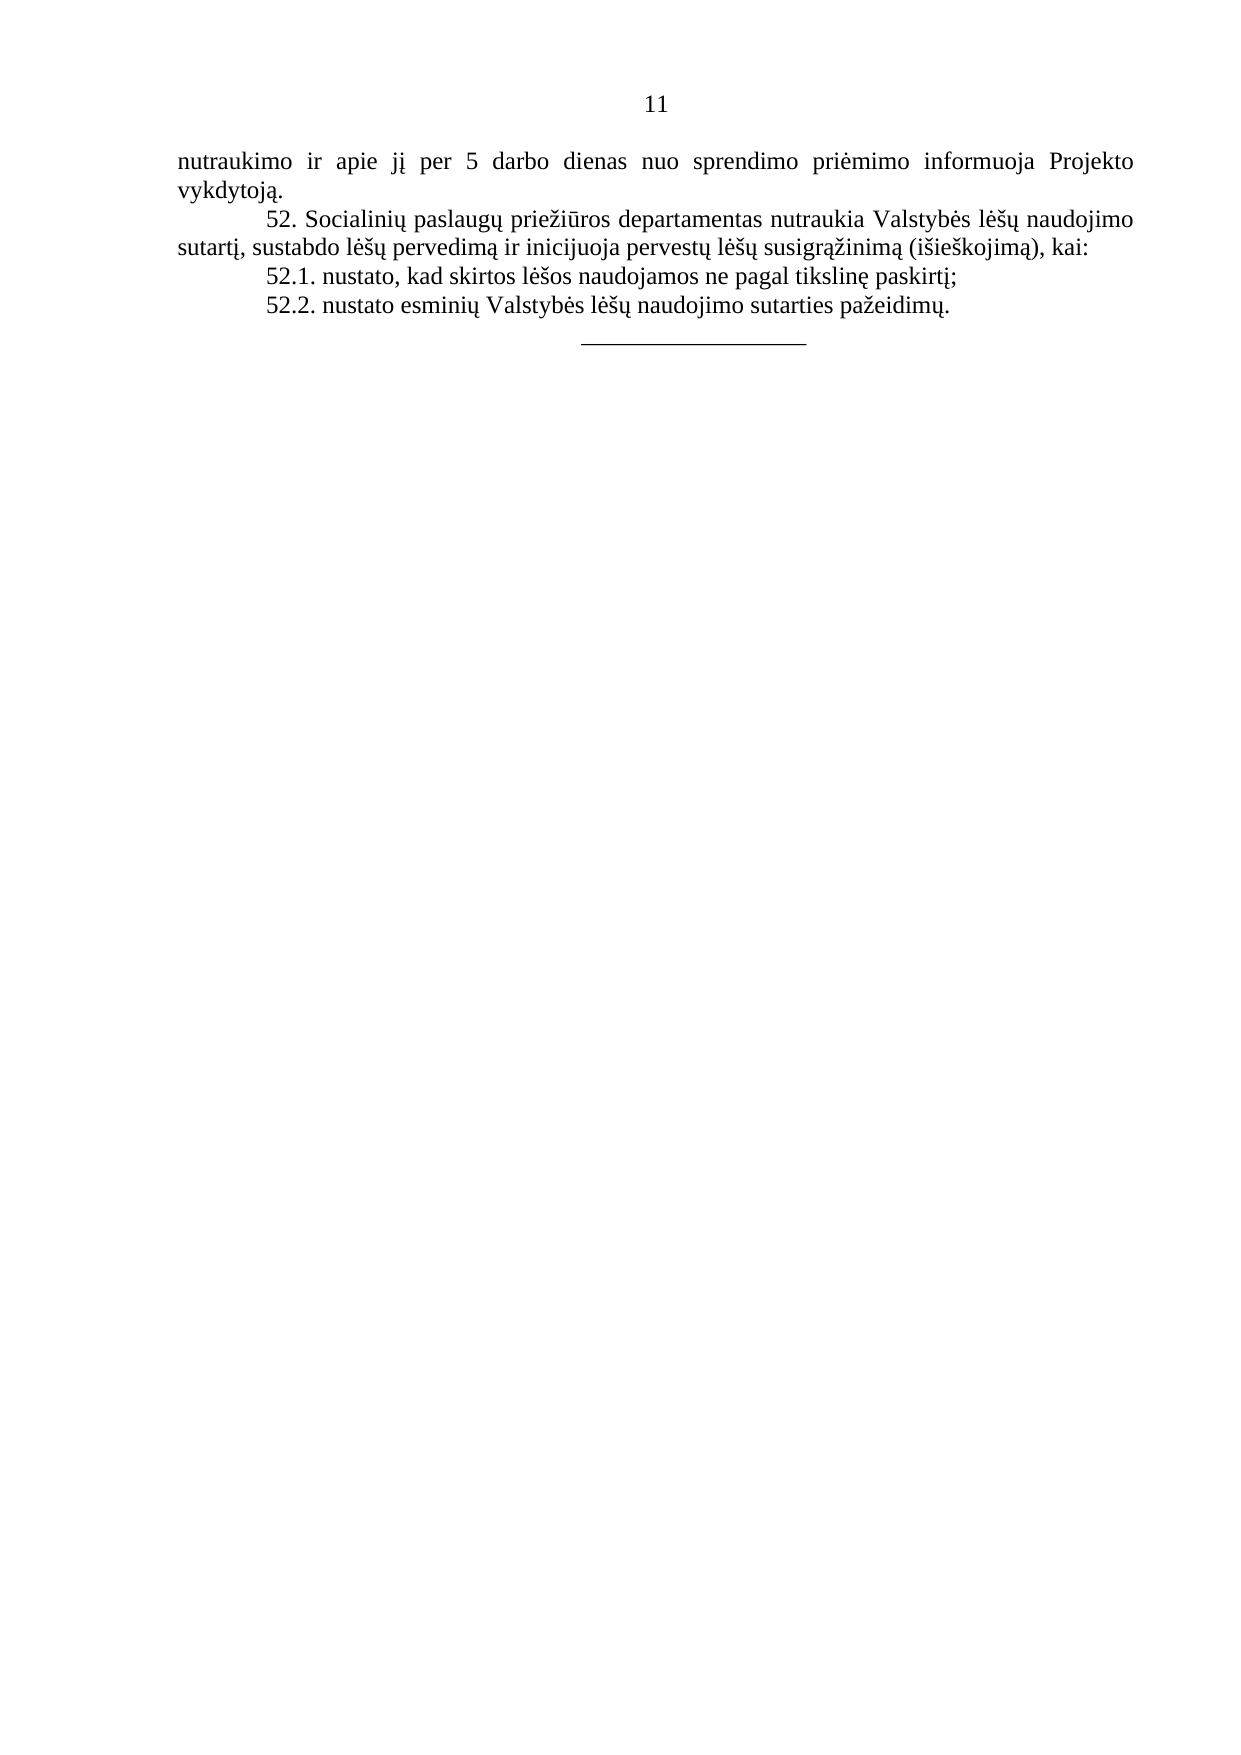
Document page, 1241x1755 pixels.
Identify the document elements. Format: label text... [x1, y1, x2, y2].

text 52.2. nustato esminių Valstybės lėšų naudojimo sutarties pažeidimų. [177, 290, 1134, 319]
text __________________ [177, 319, 1134, 347]
text nutraukimo ir apie jį per 5 darbo dienas nuo sprendimo priėmimo informuoja Projekto vykdytoją. [177, 146, 1134, 204]
text 52. Socialinių paslaugų priežiūros departamentas nutraukia Valstybės lėšų naudojimo sutartį, sustabdo lėšų pervedimą ir inicijuoja pervestų lėšų susigrąžinimą (išieškojimą), kai: [177, 204, 1134, 261]
text 52.1. nustato, kad skirtos lėšos naudojamos ne pagal tikslinę paskirtį; [177, 261, 1134, 290]
